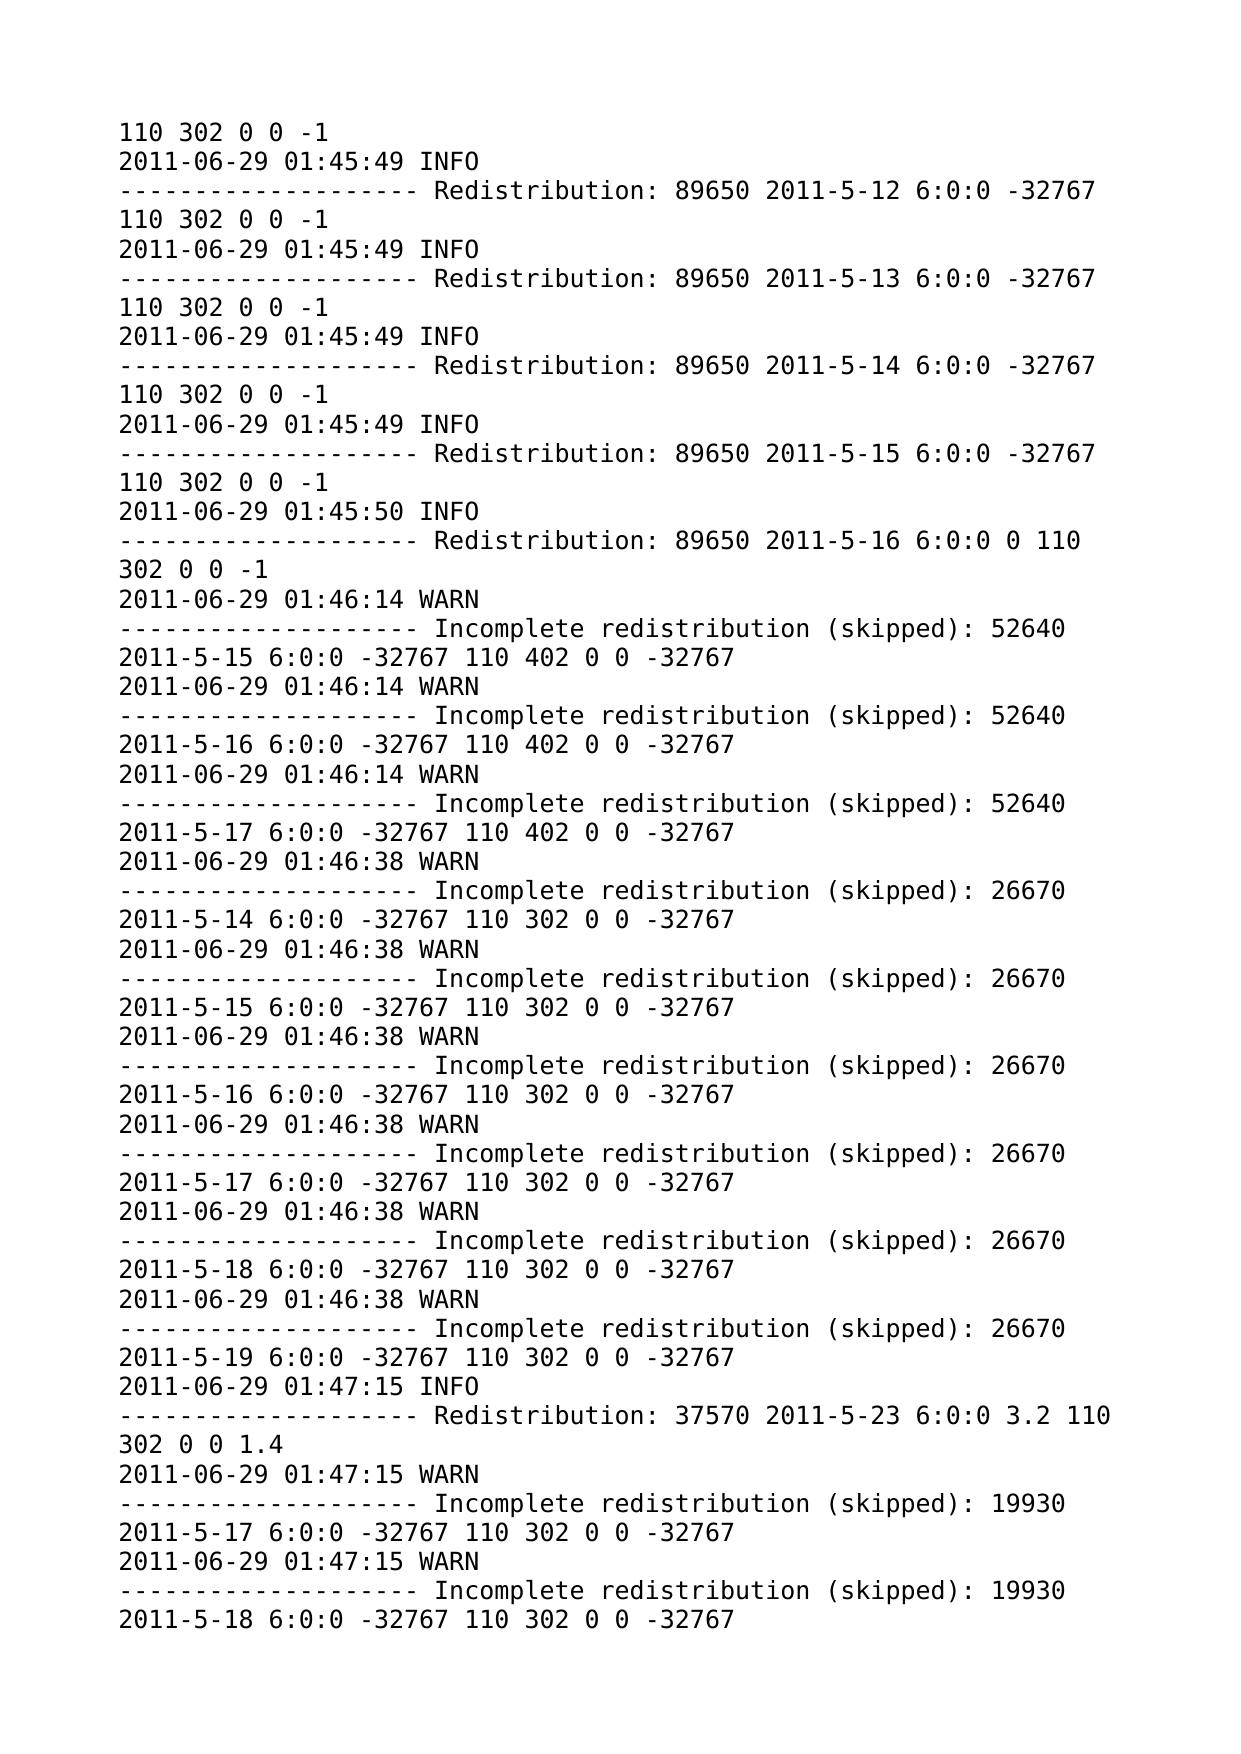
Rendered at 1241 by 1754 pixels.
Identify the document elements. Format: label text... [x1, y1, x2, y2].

text 110 302 0 0 -1 2011-06-29 01:45:49 INFO -------------------- Redistribution: 89650 2011-5-12 6:0:0 -32767 110 302 0 0 -1 2011-06-29 01:45:49 INFO -------------------- Redistribution: 89650 2011-5-13 6:0:0 -32767 110 302 0 0 -1 2011-06-29 01:45:49 INFO -------------------- Redistribution: 89650 2011-5-14 6:0:0 -32767 110 302 0 0 -1 2011-06-29 01:45:49 INFO -------------------- Redistribution: 89650 2011-5-15 6:0:0 -32767 110 302 0 0 -1 2011-06-29 01:45:50 INFO -------------------- Redistribution: 89650 2011-5-16 6:0:0 0 110 302 0 0 -1 2011-06-29 01:46:14 WARN -------------------- Incomplete redistribution (skipped): 52640 2011-5-15 6:0:0 -32767 110 402 0 0 -32767 2011-06-29 01:46:14 WARN -------------------- Incomplete redistribution (skipped): 52640 2011-5-16 6:0:0 -32767 110 402 0 0 -32767 2011-06-29 01:46:14 WARN -------------------- Incomplete redistribution (skipped): 52640 2011-5-17 6:0:0 -32767 110 402 0 0 -32767 2011-06-29 01:46:38 WARN -------------------- Incomplete redistribution (skipped): 26670 2011-5-14 6:0:0 -32767 110 302 0 0 -32767 2011-06-29 01:46:38 WARN -------------------- Incomplete redistribution (skipped): 26670 2011-5-15 6:0:0 -32767 110 302 0 0 -32767 2011-06-29 01:46:38 WARN -------------------- Incomplete redistribution (skipped): 26670 2011-5-16 6:0:0 -32767 110 302 0 0 -32767 2011-06-29 01:46:38 WARN -------------------- Incomplete redistribution (skipped): 26670 2011-5-17 6:0:0 -32767 110 302 0 0 -32767 2011-06-29 01:46:38 WARN -------------------- Incomplete redistribution (skipped): 26670 2011-5-18 6:0:0 -32767 110 302 0 0 -32767 2011-06-29 01:46:38 WARN -------------------- Incomplete redistribution (skipped): 26670 2011-5-19 6:0:0 -32767 110 302 0 0 -32767 2011-06-29 01:47:15 INFO -------------------- Redistribution: 37570 2011-5-23 6:0:0 3.2 110 302 0 0 1.4 2011-06-29 01:47:15 WARN -------------------- Incomplete redistribution (skipped): 19930 2011-5-17 6:0:0 -32767 110 302 0 0 -32767 2011-06-29 01:47:15 WARN -------------------- Incomplete redistribution (skipped): 19930 2011-5-18 6:0:0 -32767 110 302 0 0 -32767 [118, 118, 1122, 1635]
